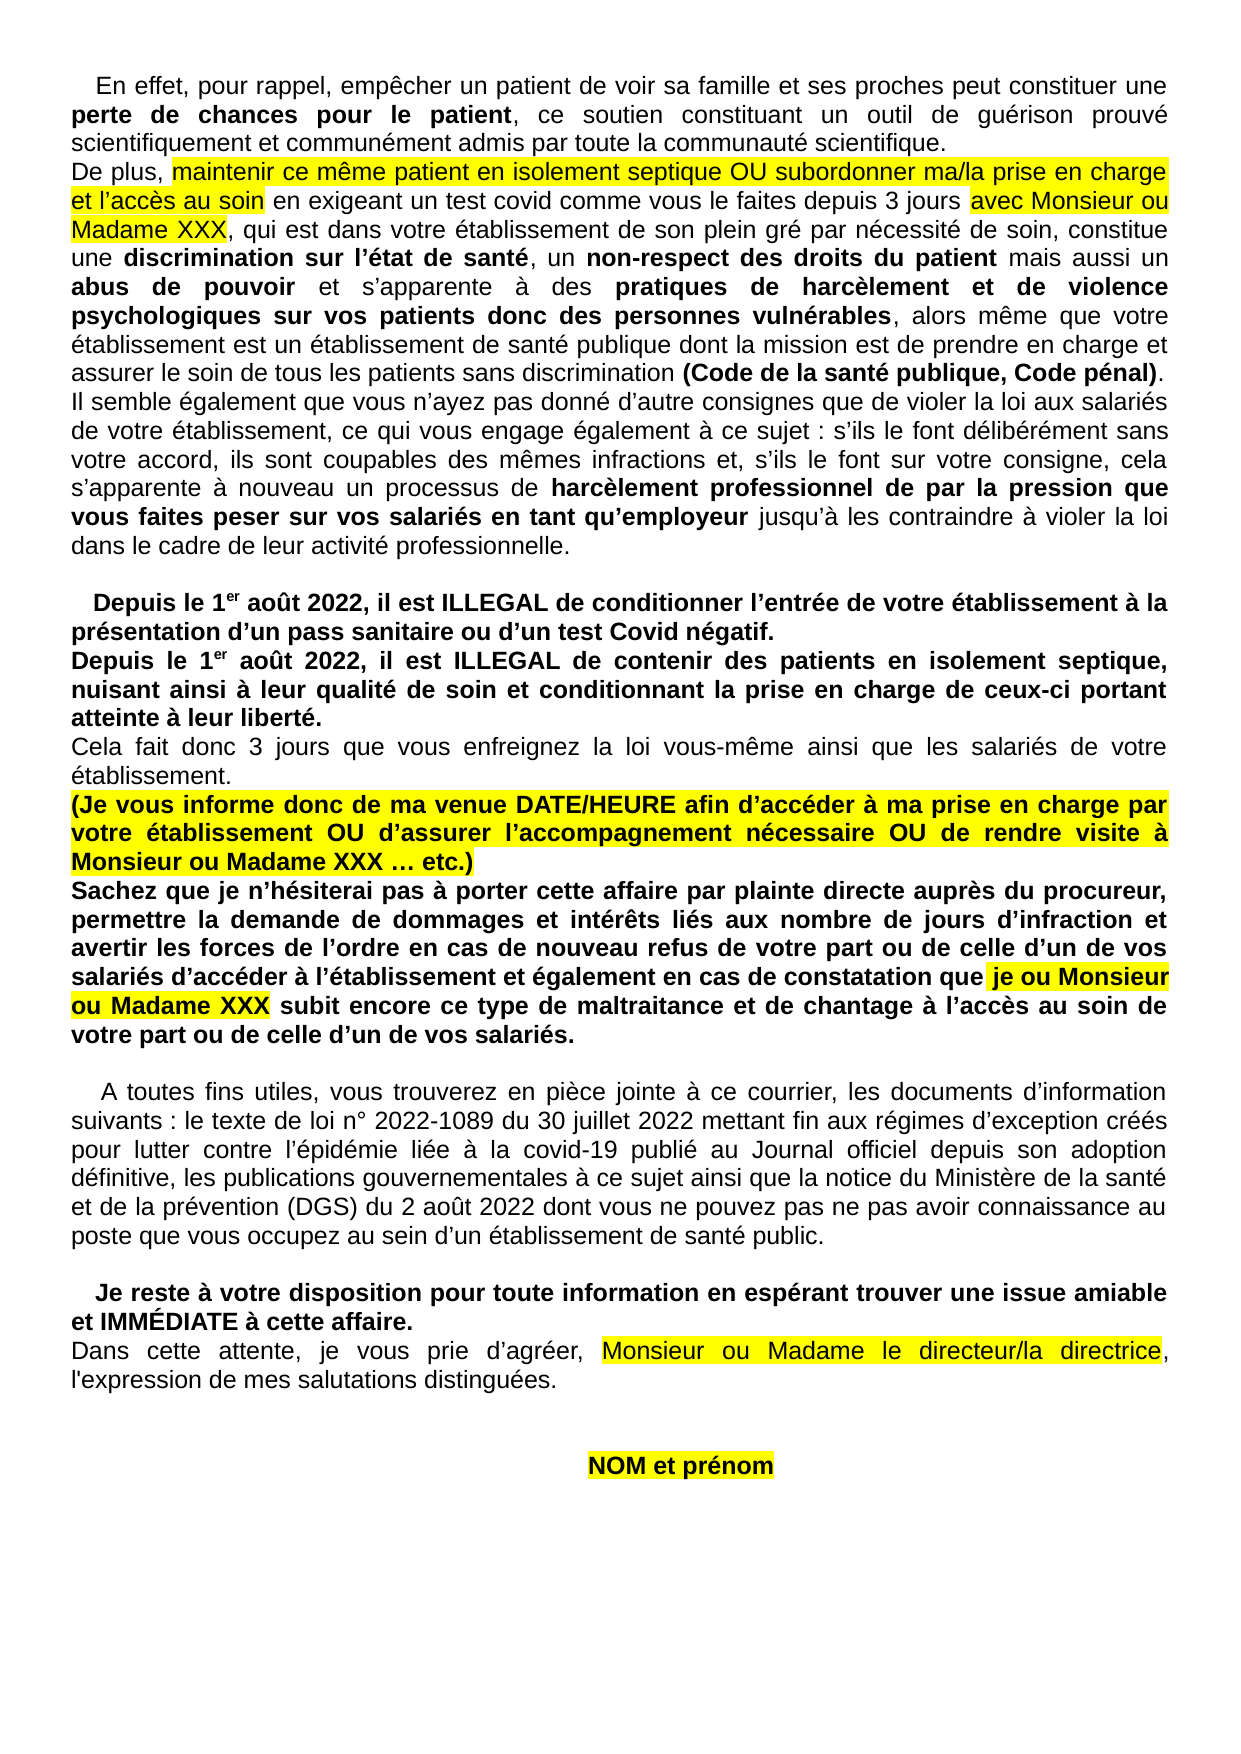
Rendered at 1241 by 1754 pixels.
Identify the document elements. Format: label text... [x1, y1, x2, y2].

text NOM et prénom [71, 1451, 1169, 1479]
text Sachez que je n’hésiterai pas à porter cette affaire par plainte directe auprès du procureur, permettre la demande de dommages et intérêts liés aux nombre de jours d’infraction et avertir les forces de l’ordre en cas de nouveau refus de votre part ou de celle d’un de vos salariés d’accéder à l’établissement et également en cas de constatation que je ou Monsieur ou Madame XXX subit encore ce type de maltraitance et de chantage à l’accès au soin de votre part ou de celle d’un de vos salariés. [71, 876, 1169, 1048]
text A toutes fins utiles, vous trouverez en pièce jointe à ce courrier, les documents d’information suivants : le texte de loi n° 2022-1089 du 30 juillet 2022 mettant fin aux régimes d’exception créés pour lutter contre l’épidémie liée à la covid-19 publié au Journal officiel depuis son adoption définitive, les publications gouvernementales à ce sujet ainsi que la notice du Ministère de la santé et de la prévention (DGS) du 2 août 2022 dont vous ne pouvez pas ne pas avoir connaissance au poste que vous occupez au sein d’un établissement de santé public. [71, 1077, 1169, 1249]
text Je reste à votre disposition pour toute information en espérant trouver une issue amiable et IMMÉDIATE à cette affaire. [71, 1278, 1169, 1336]
text (Je vous informe donc de ma venue DATE/HEURE afin d’accéder à ma prise en charge par votre établissement OU d’assurer l’accompagnement nécessaire OU de rendre visite à Monsieur ou Madame XXX … etc.) [71, 789, 1169, 876]
text Il semble également que vous n’ayez pas donné d’autre consignes que de violer la loi aux salariés de votre établissement, ce qui vous engage également à ce sujet : s’ils le font délibérément sans votre accord, ils sont coupables des mêmes infractions et, s’ils le font sur votre consigne, cela s’apparente à nouveau un processus de harcèlement professionnel de par la pression que vous faites peser sur vos salariés en tant qu’employeur jusqu’à les contraindre à violer la loi dans le cadre de leur activité professionnelle. [71, 387, 1169, 559]
text Dans cette attente, je vous prie d’agréer, Monsieur ou Madame le directeur/la directrice, l'expression de mes salutations distinguées. [71, 1336, 1169, 1393]
text Depuis le 1er août 2022, il est ILLEGAL de contenir des patients en isolement septique, nuisant ainsi à leur qualité de soin et conditionnant la prise en charge de ceux-ci portant atteinte à leur liberté. [71, 646, 1169, 732]
text De plus, maintenir ce même patient en isolement septique OU subordonner ma/la prise en charge et l’accès au soin en exigeant un test covid comme vous le faites depuis 3 jours avec Monsieur ou Madame XXX, qui est dans votre établissement de son plein gré par nécessité de soin, constitue une discrimination sur l’état de santé, un non-respect des droits du patient mais aussi un abus de pouvoir et s’apparente à des pratiques de harcèlement et de violence psychologiques sur vos patients donc des personnes vulnérables, alors même que votre établissement est un établissement de santé publique dont la mission est de prendre en charge et assurer le soin de tous les patients sans discrimination (Code de la santé publique, Code pénal). [71, 157, 1169, 387]
text En effet, pour rappel, empêcher un patient de voir sa famille et ses proches peut constituer une perte de chances pour le patient, ce soutien constituant un outil de guérison prouvé scientifiquement et communément admis par toute la communauté scientifique. [71, 71, 1169, 157]
text Depuis le 1er août 2022, il est ILLEGAL de conditionner l’entrée de votre établissement à la présentation d’un pass sanitaire ou d’un test Covid négatif. [71, 588, 1169, 646]
text Cela fait donc 3 jours que vous enfreignez la loi vous-même ainsi que les salariés de votre établissement. [71, 732, 1169, 789]
